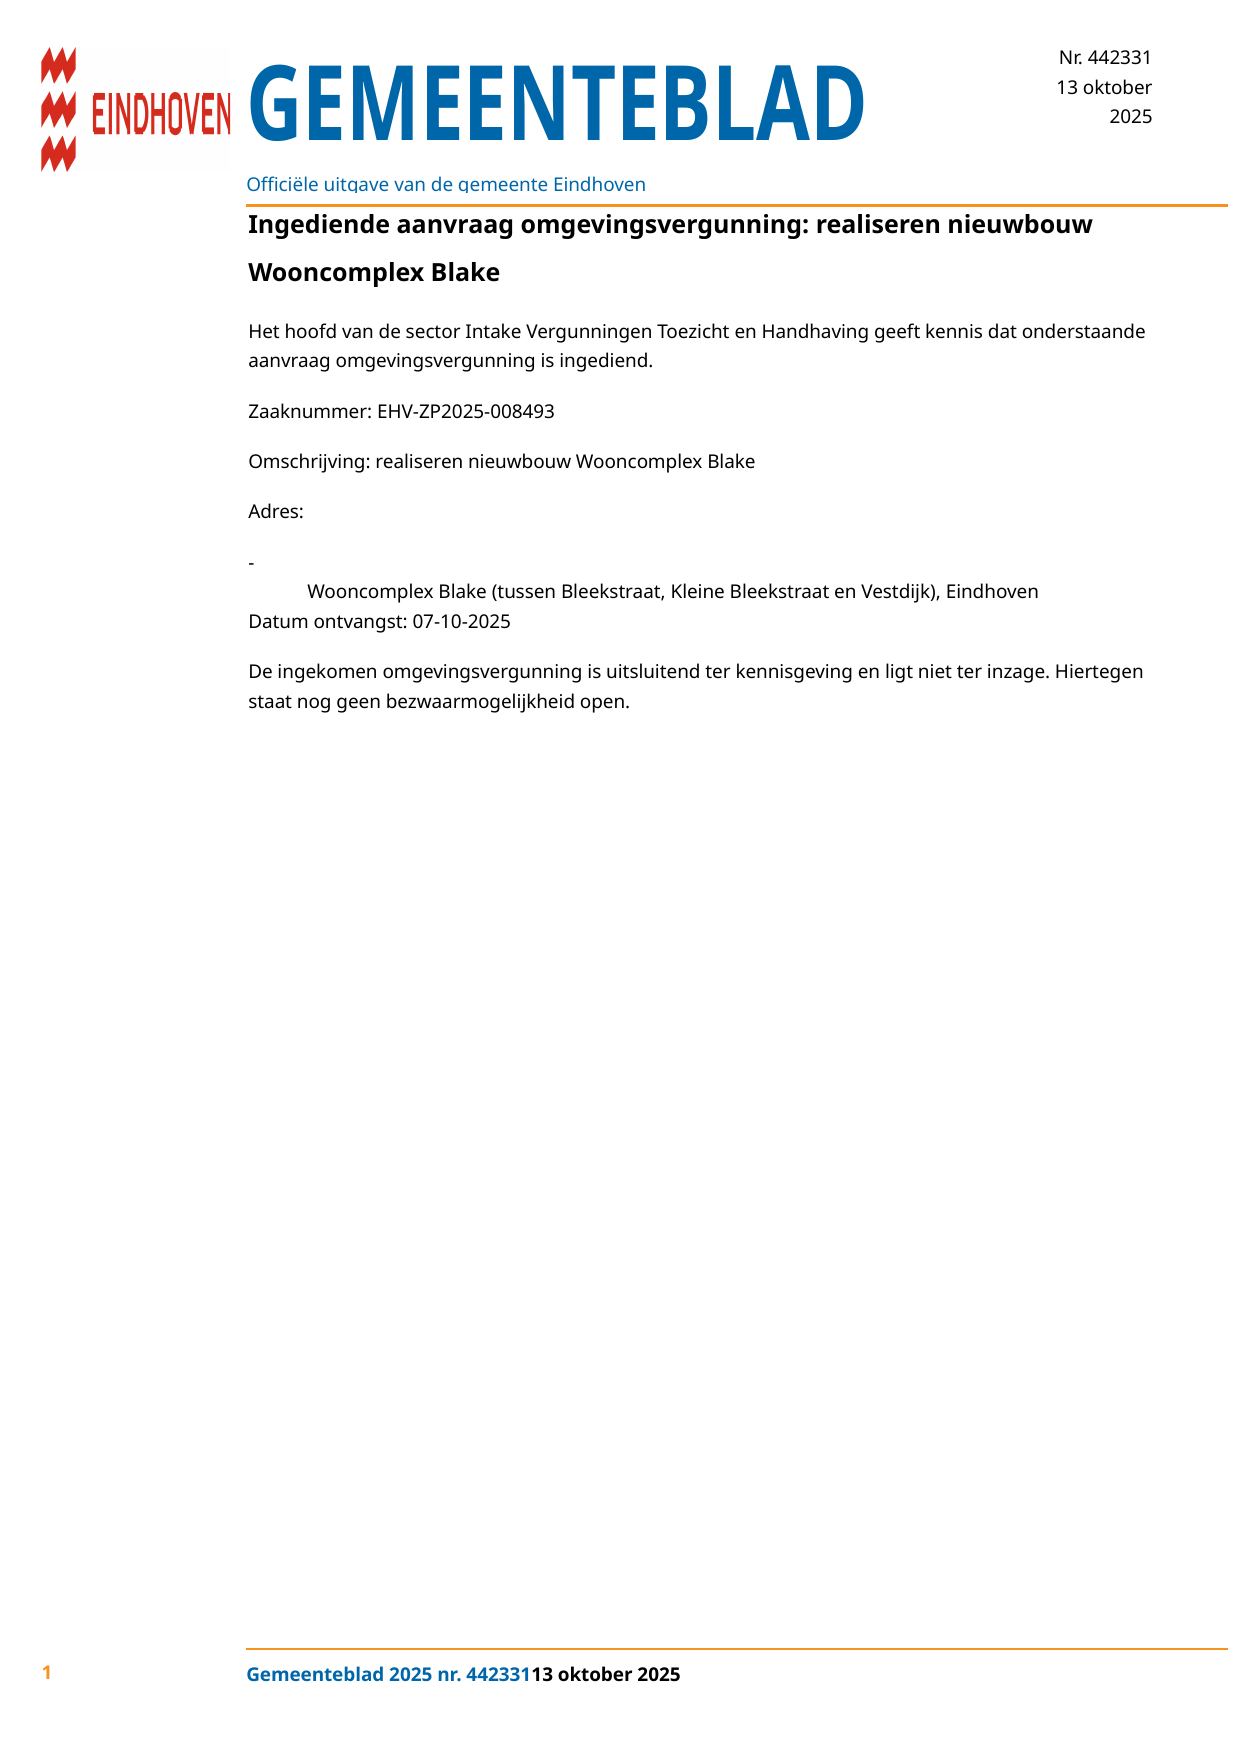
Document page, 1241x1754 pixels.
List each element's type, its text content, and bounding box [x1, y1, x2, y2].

text Zaaknummer: EHV-ZP2025-008493 [248, 398, 1152, 424]
list Wooncomplex Blake (tussen Bleekstraat, Kleine Bleekstraat en Vestdijk), Eindhoven [248, 579, 1152, 604]
picture [41, 47, 231, 172]
text De ingekomen omgevingsvergunning is uitsluitend ter kennisgeving en ligt niet ter inzage. Hiertegen staat nog geen bezwaarmogelijkheid open. [248, 659, 1152, 714]
text Ingediende aanvraag omgevingsvergunning: realiseren nieuwbouw Wooncomplex Blake [248, 207, 1152, 288]
text Datum ontvangst: 07-10-2025 [248, 608, 1152, 634]
text Het hoofd van de sector Intake Vergunningen Toezicht en Handhaving geeft kennis dat onderstaande aanvraag omgevingsvergunning is ingediend. [248, 318, 1152, 373]
text Adres: [248, 499, 1152, 524]
text Omschrijving: realiseren nieuwbouw Wooncomplex Blake [248, 448, 1152, 474]
